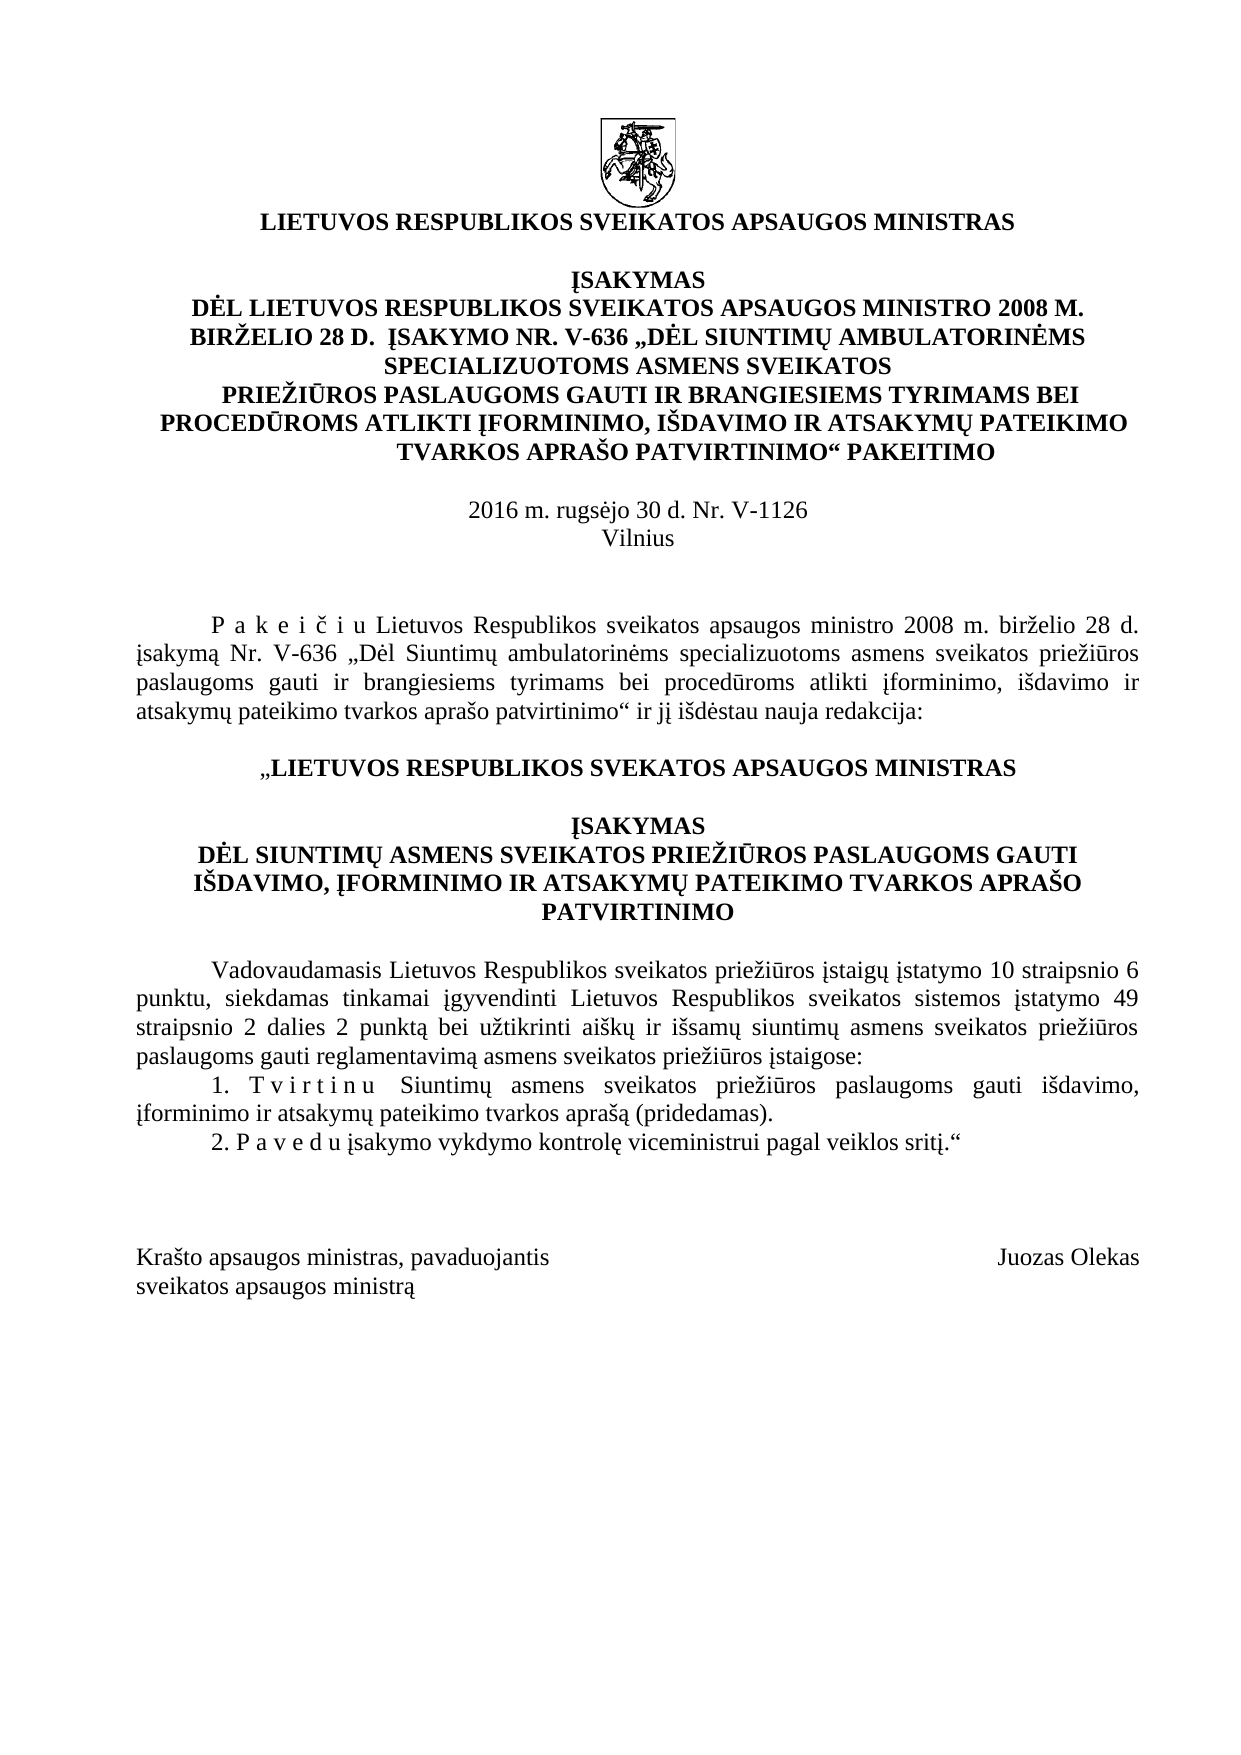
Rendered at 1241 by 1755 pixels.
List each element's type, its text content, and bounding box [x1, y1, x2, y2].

text sveikatos apsaugos ministrą [136, 1271, 1140, 1300]
text ĮSAKYMAS [136, 811, 1140, 840]
text 2016 m. rugsėjo 30 d. Nr. V-1126 [136, 495, 1140, 523]
text P a k e i č i u Lietuvos Respublikos sveikatos apsaugos ministro 2008 m. birželio 28 d. įsakymą Nr. V-636 „Dėl Siuntimų ambulatorinėms specializuotoms asmens sveikatos priežiūros paslaugoms gauti ir brangiesiems tyrimams bei procedūroms atlikti įforminimo, išdavimo ir atsakymų pateikimo tvarkos aprašo patvirtinimo“ ir jį išdėstau nauja redakcija: [136, 610, 1140, 725]
text Vadovaudamasis Lietuvos Respublikos sveikatos priežiūros įstaigų įstatymo 10 straipsnio 6 punktu, siekdamas tinkamai įgyvendinti Lietuvos Respublikos sveikatos sistemos įstatymo 49 straipsnio 2 dalies 2 punktą bei užtikrinti aiškų ir išsamų siuntimų asmens sveikatos priežiūros paslaugoms gauti reglamentavimą asmens sveikatos priežiūros įstaigose: [136, 955, 1140, 1070]
text TVARKOS APRAŠO PATVIRTINIMO“ PAKEITIMO [136, 437, 1140, 466]
text 2. P a v e d u įsakymo vykdymo kontrolę viceministrui pagal veiklos sritį.“ [136, 1127, 1140, 1156]
text PROCEDŪROMS ATLIKTI ĮFORMINIMO, IŠDAVIMO IR ATSAKYMŲ PATEIKIMO [136, 408, 1140, 437]
text LIETUVOS RESPUBLIKOS SVEIKATOS APSAUGOS MINISTRAS [136, 207, 1140, 236]
text 1. Tvirtinu Siuntimų asmens sveikatos priežiūros paslaugoms gauti išdavimo, įforminimo ir atsakymų pateikimo tvarkos aprašą (pridedamas). [136, 1070, 1140, 1127]
text ĮSAKYMAS [136, 265, 1140, 293]
text Vilnius [136, 523, 1140, 552]
text DĖL SIUNTIMŲ ASMENS SVEIKATOS PRIEŽIŪROS PASLAUGOMS GAUTI IŠDAVIMO, ĮFORMINIMO IR ATSAKYMŲ PATEIKIMO TVARKOS APRAŠO PATVIRTINIMO [136, 840, 1140, 926]
text PRIEŽIŪROS PASLAUGOMS GAUTI IR BRANGIESIEMS TYRIMAMS BEI [136, 380, 1140, 408]
text DĖL LIETUVOS RESPUBLIKOS SVEIKATOS APSAUGOS MINISTRO 2008 M. BIRŽELIO 28 D. ĮSAKYMO NR. V-636 „DĖL SIUNTIMŲ AMBULATORINĖMS SPECIALIZUOTOMS ASMENS SVEIKATOS [136, 293, 1140, 380]
text Krašto apsaugos ministras, pavaduojantis Juozas Olekas [136, 1242, 1140, 1271]
text „LIETUVOS RESPUBLIKOS SVEKATOS APSAUGOS MINISTRAS [136, 753, 1140, 782]
